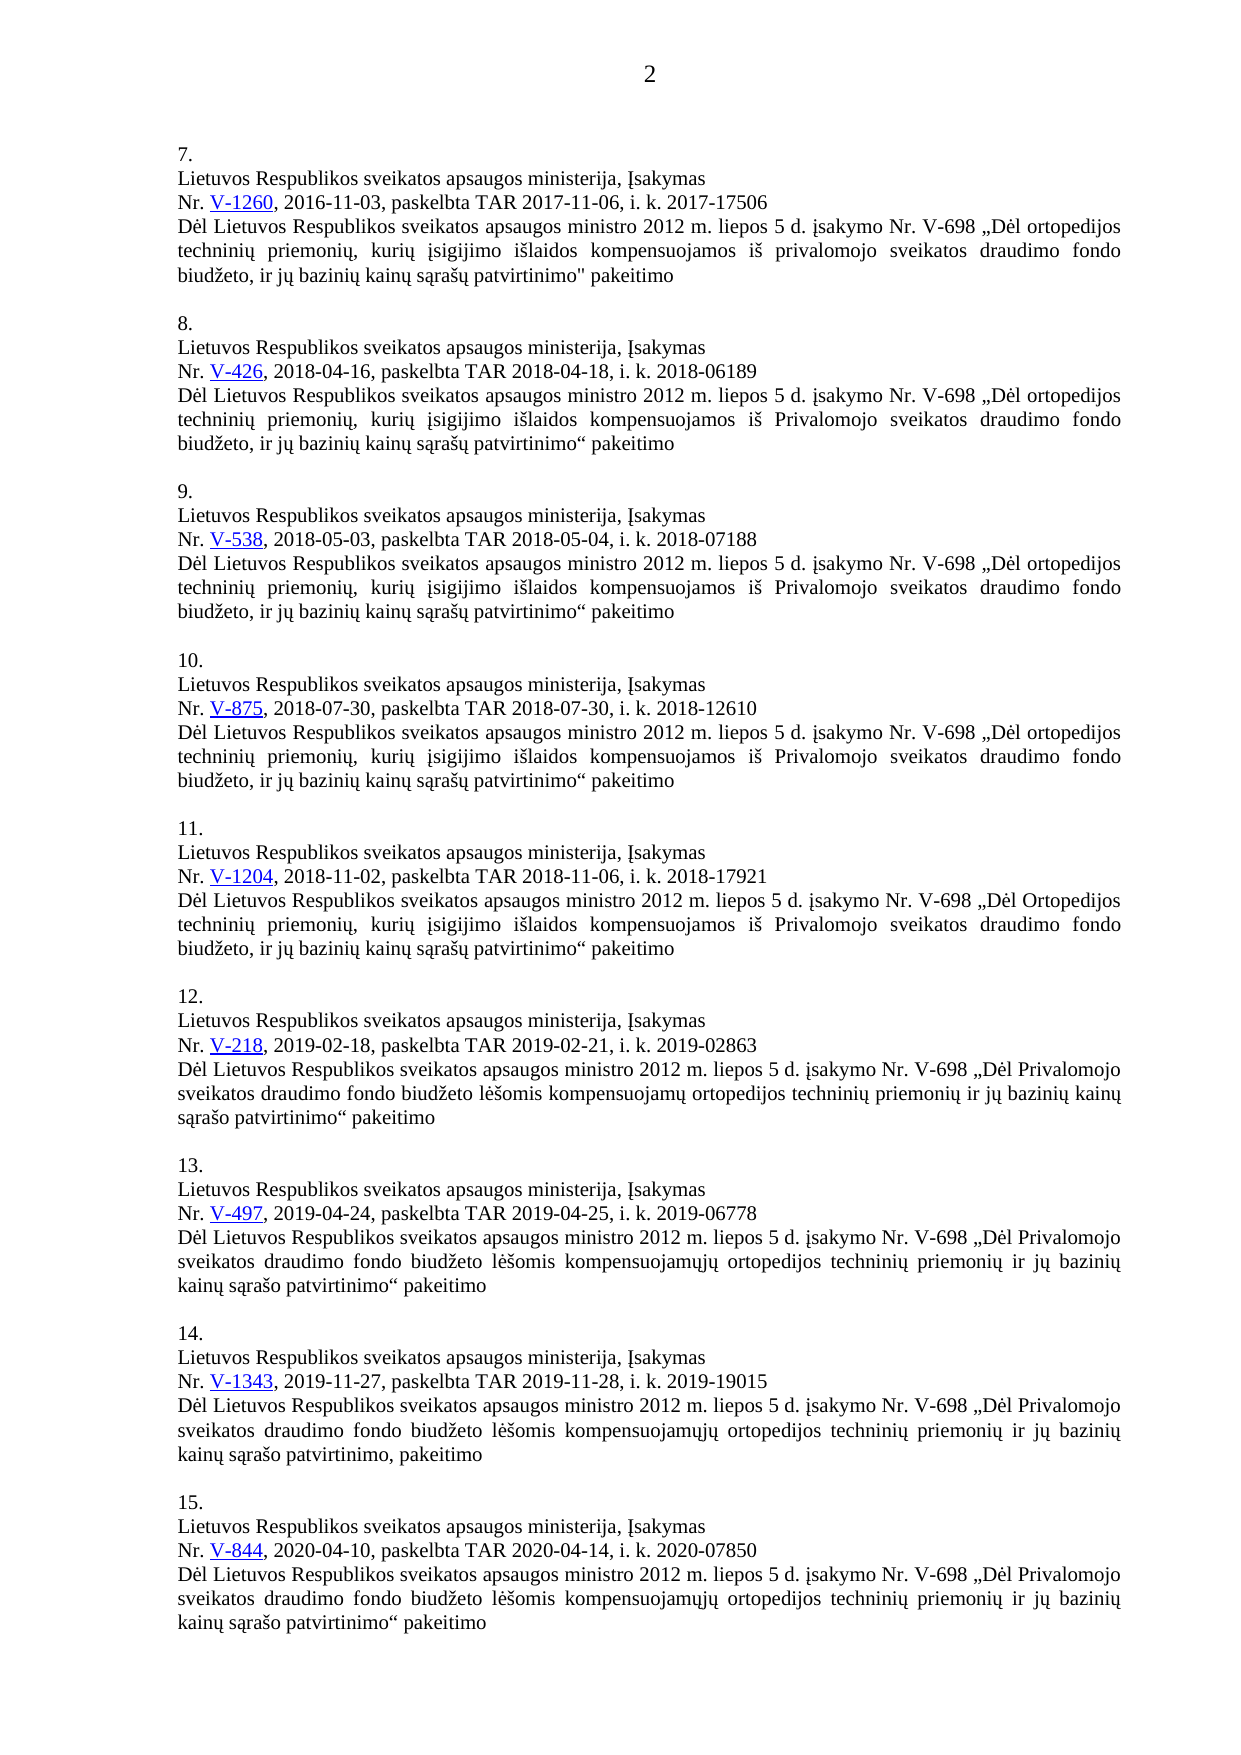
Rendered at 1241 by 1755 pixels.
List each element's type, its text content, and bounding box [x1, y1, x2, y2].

text Nr. V-1204, 2018-11-02, paskelbta TAR 2018-11-06, i. k. 2018-17921 [177, 864, 1122, 888]
text Lietuvos Respublikos sveikatos apsaugos ministerija, Įsakymas [177, 1008, 1122, 1032]
text 14. [177, 1321, 1122, 1345]
text Nr. V-218, 2019-02-18, paskelbta TAR 2019-02-21, i. k. 2019-02863 [177, 1032, 1122, 1057]
text Lietuvos Respublikos sveikatos apsaugos ministerija, Įsakymas [177, 503, 1122, 527]
text Nr. V-844, 2020-04-10, paskelbta TAR 2020-04-14, i. k. 2020-07850 [177, 1538, 1122, 1562]
text 11. [177, 816, 1122, 840]
text 15. [177, 1490, 1122, 1514]
text Lietuvos Respublikos sveikatos apsaugos ministerija, Įsakymas [177, 166, 1122, 190]
text Dėl Lietuvos Respublikos sveikatos apsaugos ministro 2012 m. liepos 5 d. įsakymo Nr. V-698 „Dėl ortopedijos techninių priemonių, kurių įsigijimo išlaidos kompensuojamos iš Privalomojo sveikatos draudimo fondo biudžeto, ir jų bazinių kainų sąrašų patvirtinimo“ pakeitimo [177, 720, 1122, 792]
text Lietuvos Respublikos sveikatos apsaugos ministerija, Įsakymas [177, 1177, 1122, 1201]
text Nr. V-426, 2018-04-16, paskelbta TAR 2018-04-18, i. k. 2018-06189 [177, 359, 1122, 383]
text Lietuvos Respublikos sveikatos apsaugos ministerija, Įsakymas [177, 335, 1122, 359]
text Nr. V-538, 2018-05-03, paskelbta TAR 2018-05-04, i. k. 2018-07188 [177, 527, 1122, 551]
text Nr. V-497, 2019-04-24, paskelbta TAR 2019-04-25, i. k. 2019-06778 [177, 1201, 1122, 1225]
text Lietuvos Respublikos sveikatos apsaugos ministerija, Įsakymas [177, 840, 1122, 864]
text 13. [177, 1153, 1122, 1177]
text Dėl Lietuvos Respublikos sveikatos apsaugos ministro 2012 m. liepos 5 d. įsakymo Nr. V-698 „Dėl ortopedijos techninių priemonių, kurių įsigijimo išlaidos kompensuojamos iš privalomojo sveikatos draudimo fondo biudžeto, ir jų bazinių kainų sąrašų patvirtinimo" pakeitimo [177, 214, 1122, 287]
text Nr. V-875, 2018-07-30, paskelbta TAR 2018-07-30, i. k. 2018-12610 [177, 696, 1122, 720]
text Dėl Lietuvos Respublikos sveikatos apsaugos ministro 2012 m. liepos 5 d. įsakymo Nr. V-698 „Dėl Privalomojo sveikatos draudimo fondo biudžeto lėšomis kompensuojamųjų ortopedijos techninių priemonių ir jų bazinių kainų sąrašo patvirtinimo“ pakeitimo [177, 1562, 1122, 1634]
text Lietuvos Respublikos sveikatos apsaugos ministerija, Įsakymas [177, 1514, 1122, 1538]
text 10. [177, 647, 1122, 672]
text Nr. V-1343, 2019-11-27, paskelbta TAR 2019-11-28, i. k. 2019-19015 [177, 1369, 1122, 1393]
text Dėl Lietuvos Respublikos sveikatos apsaugos ministro 2012 m. liepos 5 d. įsakymo Nr. V-698 „Dėl Privalomojo sveikatos draudimo fondo biudžeto lėšomis kompensuojamų ortopedijos techninių priemonių ir jų bazinių kainų sąrašo patvirtinimo“ pakeitimo [177, 1057, 1122, 1129]
text Dėl Lietuvos Respublikos sveikatos apsaugos ministro 2012 m. liepos 5 d. įsakymo Nr. V-698 „Dėl Privalomojo sveikatos draudimo fondo biudžeto lėšomis kompensuojamųjų ortopedijos techninių priemonių ir jų bazinių kainų sąrašo patvirtinimo, pakeitimo [177, 1393, 1122, 1466]
text Dėl Lietuvos Respublikos sveikatos apsaugos ministro 2012 m. liepos 5 d. įsakymo Nr. V-698 „Dėl ortopedijos techninių priemonių, kurių įsigijimo išlaidos kompensuojamos iš Privalomojo sveikatos draudimo fondo biudžeto, ir jų bazinių kainų sąrašų patvirtinimo“ pakeitimo [177, 383, 1122, 455]
text 8. [177, 311, 1122, 335]
text 12. [177, 984, 1122, 1008]
text Dėl Lietuvos Respublikos sveikatos apsaugos ministro 2012 m. liepos 5 d. įsakymo Nr. V-698 „Dėl Ortopedijos techninių priemonių, kurių įsigijimo išlaidos kompensuojamos iš Privalomojo sveikatos draudimo fondo biudžeto, ir jų bazinių kainų sąrašų patvirtinimo“ pakeitimo [177, 888, 1122, 960]
text Dėl Lietuvos Respublikos sveikatos apsaugos ministro 2012 m. liepos 5 d. įsakymo Nr. V-698 „Dėl Privalomojo sveikatos draudimo fondo biudžeto lėšomis kompensuojamųjų ortopedijos techninių priemonių ir jų bazinių kainų sąrašo patvirtinimo“ pakeitimo [177, 1225, 1122, 1297]
text Lietuvos Respublikos sveikatos apsaugos ministerija, Įsakymas [177, 672, 1122, 696]
text Lietuvos Respublikos sveikatos apsaugos ministerija, Įsakymas [177, 1345, 1122, 1369]
text Dėl Lietuvos Respublikos sveikatos apsaugos ministro 2012 m. liepos 5 d. įsakymo Nr. V-698 „Dėl ortopedijos techninių priemonių, kurių įsigijimo išlaidos kompensuojamos iš Privalomojo sveikatos draudimo fondo biudžeto, ir jų bazinių kainų sąrašų patvirtinimo“ pakeitimo [177, 551, 1122, 623]
text 9. [177, 479, 1122, 503]
text Nr. V-1260, 2016-11-03, paskelbta TAR 2017-11-06, i. k. 2017-17506 [177, 190, 1122, 214]
text 7. [177, 142, 1122, 166]
